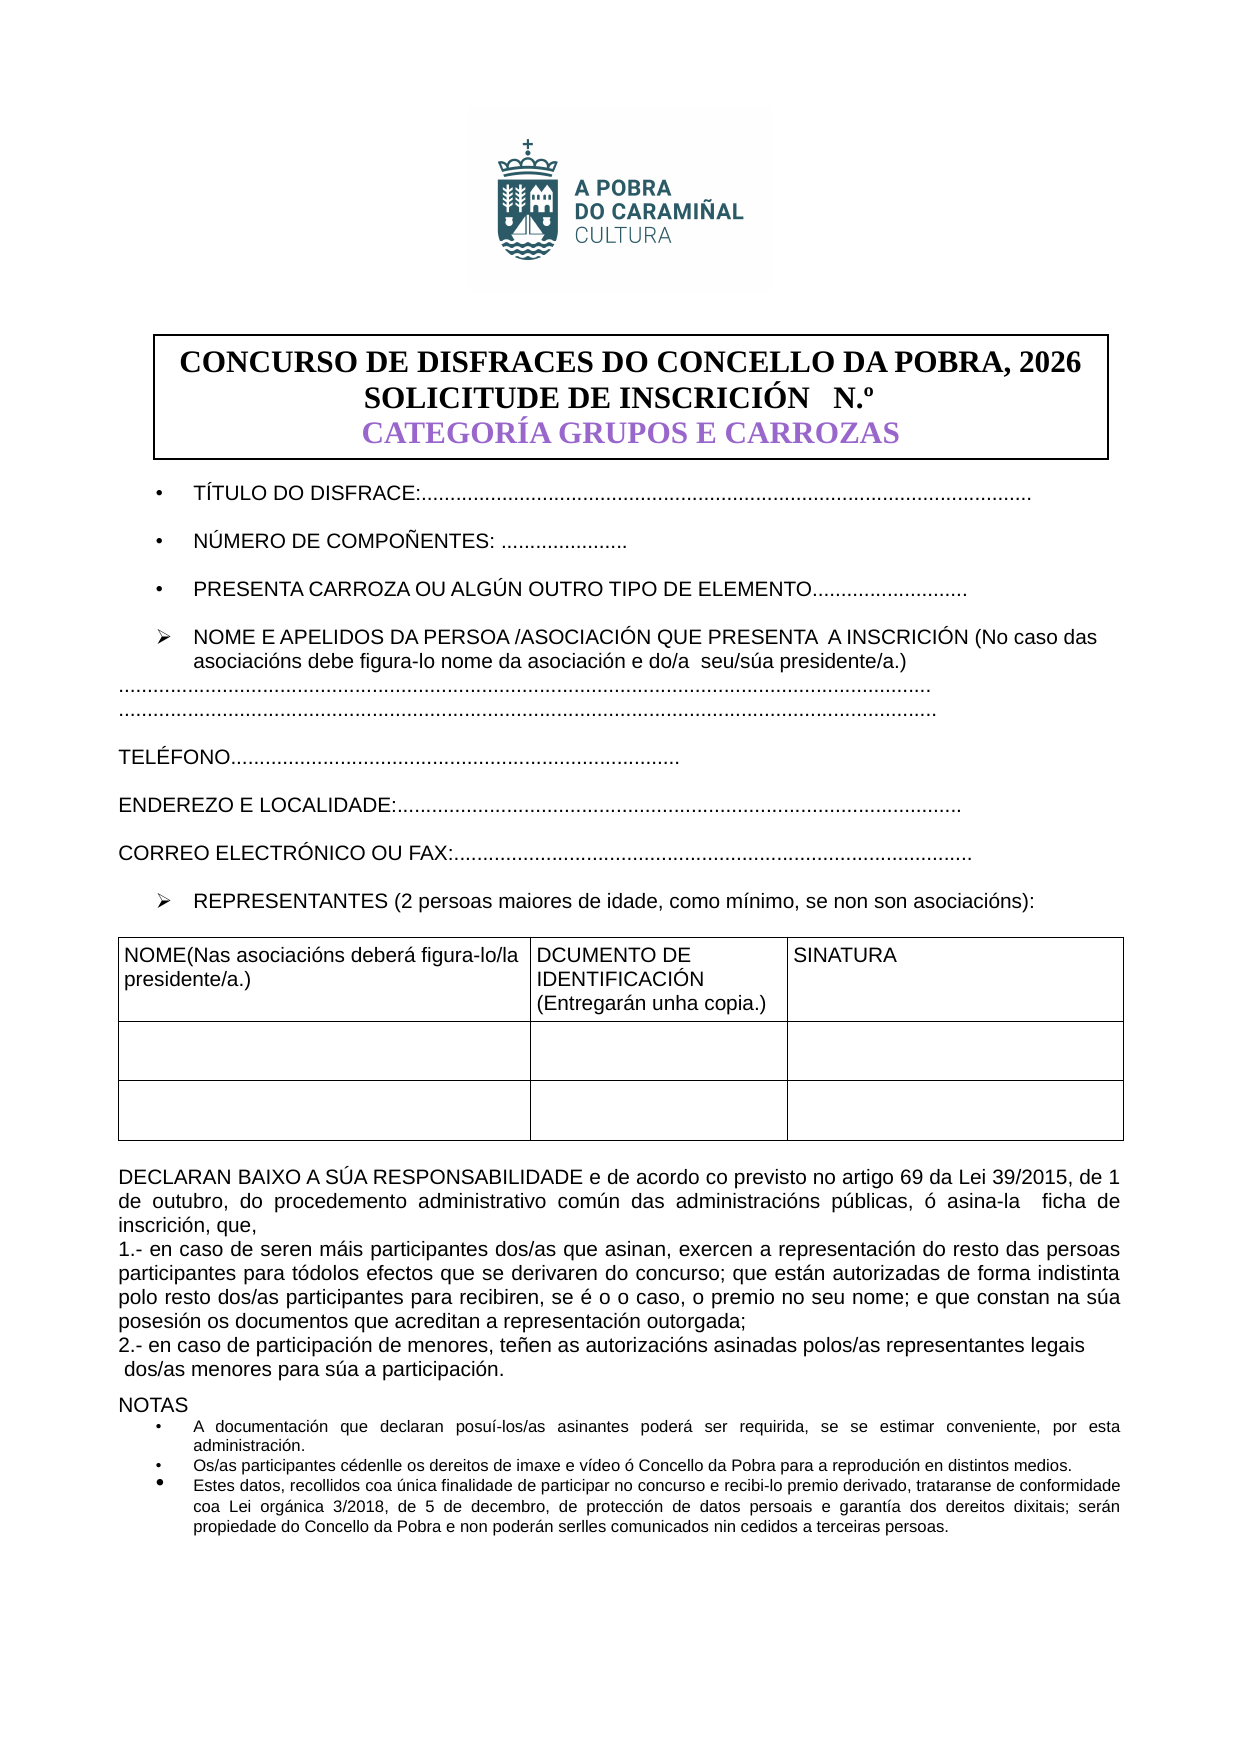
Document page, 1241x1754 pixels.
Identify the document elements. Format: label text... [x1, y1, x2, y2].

list TÍTULO DO DISFRACE:.......................................................................................................... [156, 481, 1122, 505]
text 1.- en caso de seren máis participantes dos/as que asinan, exercen a representación do resto das persoas participantes para tódolos efectos que se derivaren do concurso; que están autorizadas de forma indistinta polo resto dos/as participantes para recibiren, se é o o caso, o premio no seu nome; e que constan na súa posesión os documentos que acreditan a representación outorgada; [118, 1237, 1122, 1332]
text dos/as menores para súa a participación. [118, 1356, 1122, 1380]
text 2.- en caso de participación de menores, teñen as autorizacións asinadas polos/as representantes legais [118, 1332, 1122, 1356]
table_cell [531, 1081, 787, 1140]
picture [468, 107, 773, 292]
table_header DCUMENTO DE IDENTIFICACIÓN (Entregarán unha copia.) [531, 938, 787, 1021]
list Estes datos, recollidos coa única finalidade de participar no concurso e recibi-lo premio derivado, trataranse de conformidade coa Lei orgánica 3/2018, de 5 de decembro, de protección de datos persoais e garantía dos dereitos dixitais; serán propiedade do Concello da Pobra e non poderán serlles comunicados nin cedidos a terceiras persoas. [156, 1474, 1122, 1536]
list A documentación que declaran posuí-los/as asinantes poderá ser requirida, se se estimar conveniente, por esta administración. [156, 1417, 1122, 1455]
list PRESENTA CARROZA OU ALGÚN OUTRO TIPO DE ELEMENTO........................... [156, 577, 1122, 601]
table_header NOME(Nas asociacións deberá figura-lo/la presidente/a.) [119, 938, 530, 1021]
text CORREO ELECTRÓNICO OU FAX:.......................................................................................... [118, 841, 1122, 865]
list REPRESENTANTES (2 persoas maiores de idade, como mínimo, se non son asociacións): [156, 889, 1122, 913]
text TELÉFONO.............................................................................. [118, 745, 1122, 769]
text ............................................................................................................................................. [118, 673, 1122, 697]
text NOTAS [118, 1393, 1122, 1417]
table_cell [788, 1081, 1123, 1140]
list NÚMERO DE COMPOÑENTES: ...................... [156, 529, 1122, 553]
text .............................................................................................................................................. [118, 697, 1122, 721]
list Os/as participantes cédenlle os dereitos de imaxe e vídeo ó Concello da Pobra para a reprodución en distintos medios. [156, 1455, 1122, 1474]
table_cell [119, 1022, 530, 1080]
table_cell [119, 1081, 530, 1140]
table_header SINATURA [788, 938, 1123, 1021]
table_cell [788, 1022, 1123, 1080]
list NOME E APELIDOS DA PERSOA /ASOCIACIÓN QUE PRESENTA A INSCRICIÓN (No caso das asociacións debe figura-lo nome da asociación e do/a seu/súa presidente/a.) [156, 625, 1122, 673]
text ENDEREZO E LOCALIDADE:.................................................................................................. [118, 793, 1122, 817]
table_cell [531, 1022, 787, 1080]
text DECLARAN BAIXO A SÚA RESPONSABILIDADE e de acordo co previsto no artigo 69 da Lei 39/2015, de 1 de outubro, do procedemento administrativo común das administracións públicas, ó asina-la ficha de inscrición, que, [118, 1165, 1122, 1237]
